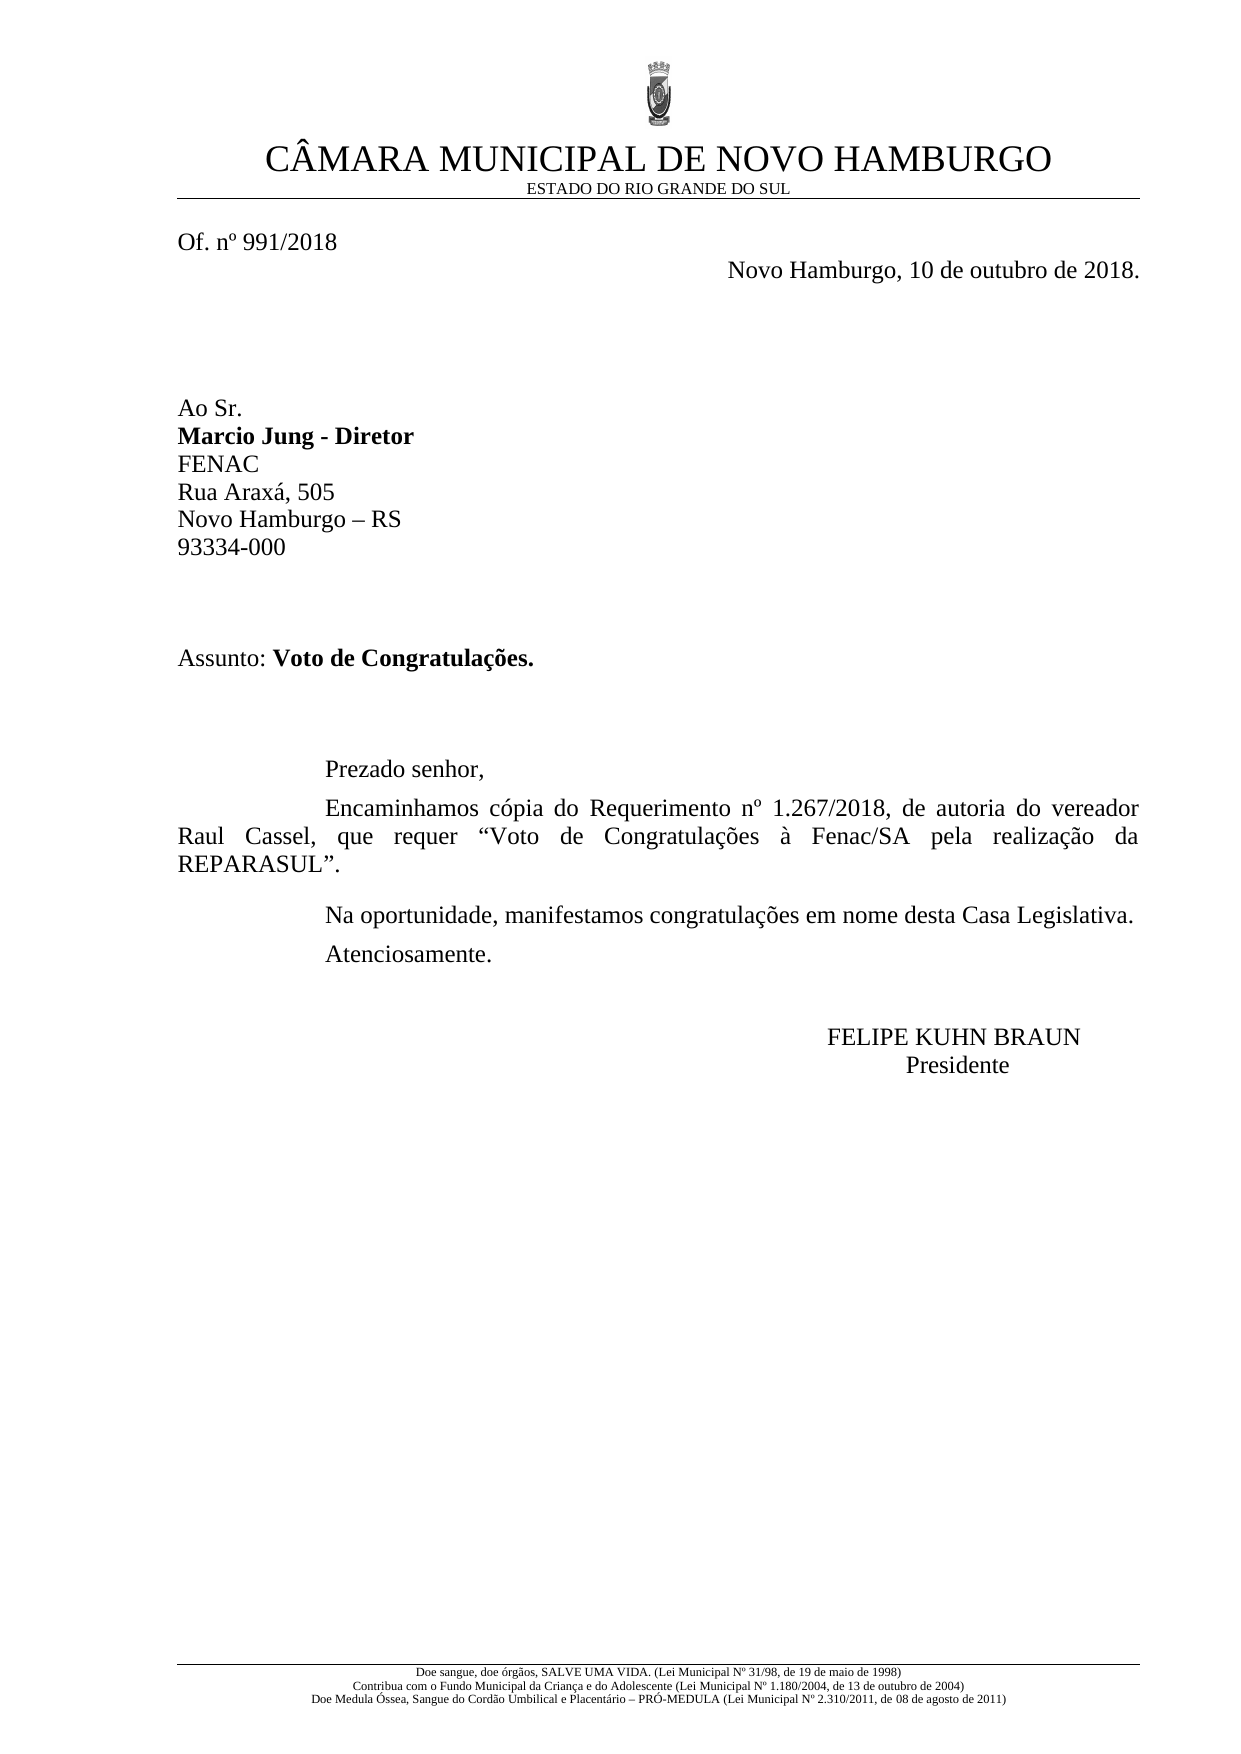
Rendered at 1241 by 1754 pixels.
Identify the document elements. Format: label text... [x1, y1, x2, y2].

text FELIPE KUHN BRAUN [177, 1023, 1140, 1051]
text Prezado senhor, [177, 755, 1140, 782]
text Assunto: Voto de Congratulações. [177, 644, 1140, 672]
text Novo Hamburgo – RS [177, 505, 1140, 533]
text Encaminhamos cópia do Requerimento nº 1.267/2018, de autoria do vereador Raul Cassel, que requer “Voto de Congratulações à Fenac/SA pela realização da REPARASUL”. [177, 794, 1140, 877]
text Presidente [177, 1051, 1140, 1079]
text Atenciosamente. [177, 940, 1140, 968]
text 93334-000 [177, 533, 1140, 561]
text Ao Sr. [177, 394, 1140, 422]
text Novo Hamburgo, 10 de outubro de 2018. [177, 256, 1140, 284]
text Of. nº 991/2018 [177, 228, 1140, 256]
text Rua Araxá, 505 [177, 478, 1140, 505]
text Marcio Jung - Diretor [177, 422, 1140, 450]
text FENAC [177, 450, 1140, 478]
text Na oportunidade, manifestamos congratulações em nome desta Casa Legislativa. [177, 901, 1140, 929]
